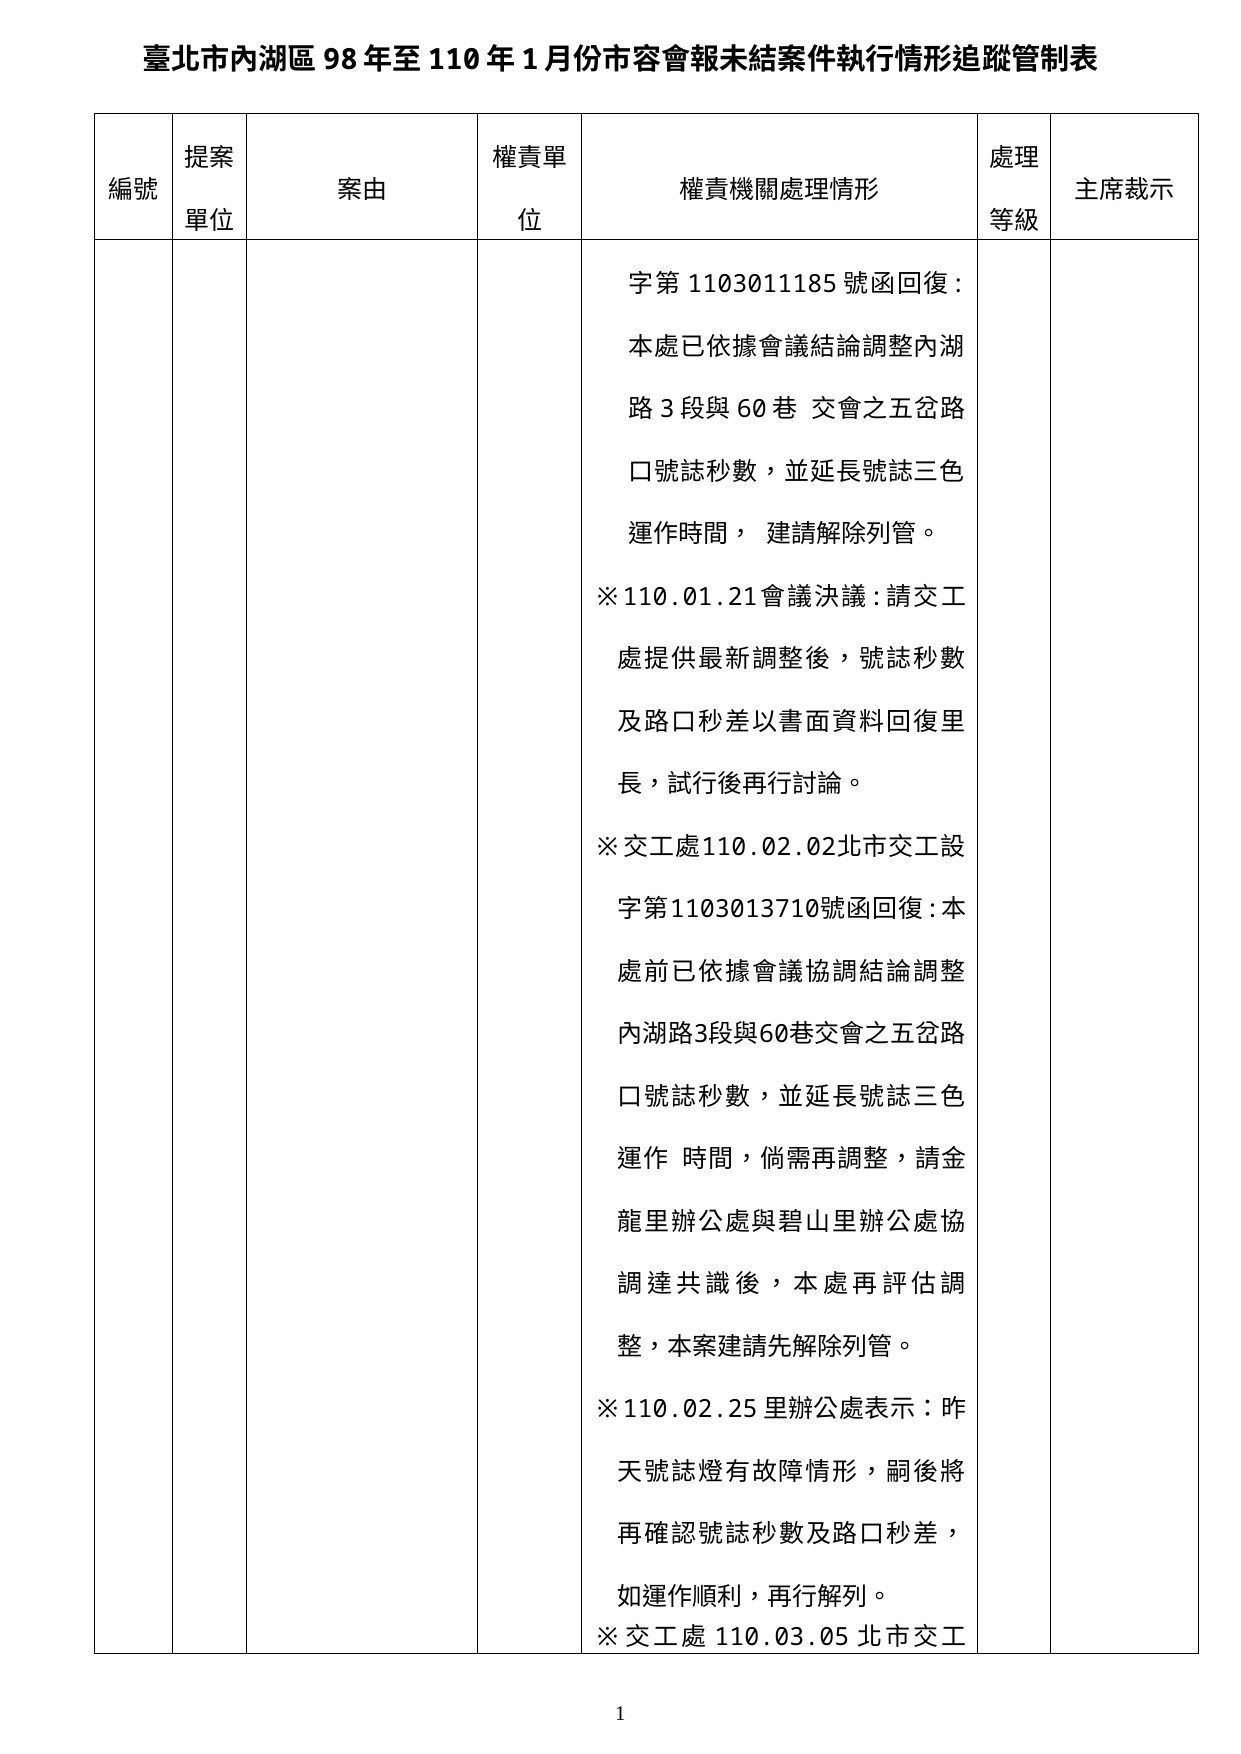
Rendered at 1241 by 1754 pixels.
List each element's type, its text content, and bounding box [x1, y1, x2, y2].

table_cell [247, 240, 477, 1653]
table_header 主席裁示 [1051, 114, 1198, 239]
table_cell 字第1103011185號函回復:本處已依據會議結論調整內湖路3段與60巷 交會之五岔路口號誌秒數，並延長號誌三色運作時間， 建請解除列管。 ※110.01.21會議決議:請交工處提供最新調整後，號誌秒數及路口秒差以書面資料回復里長，試行後再行討論。 ※交工處110.02.02北市交工設字第1103013710號函回復:本處前已依據會議協調結論調整內湖路3段與60巷交會之五岔路口號誌秒數，並延長號誌三色運作 時間，倘需再調整，請金龍里辦公處與碧山里辦公處協調達共識後，本處再評估調整，本案建請先解除列管。 ※110.02.25里辦公處表示：昨天號誌燈有故障情形，嗣後將再確認號誌秒數及路口秒差，如運作順利，再行解列。 ※交工處110.03.05北市交工 [582, 240, 977, 1653]
table_header 提案單位 [173, 114, 246, 239]
table_header 處理等級 [978, 114, 1050, 239]
table_cell [95, 240, 172, 1653]
table_cell [173, 240, 246, 1653]
table_header 編號 [95, 114, 172, 239]
table_cell [478, 240, 581, 1653]
table_header 案由 [247, 114, 477, 239]
table_header 權責機關處理情形 [582, 114, 977, 239]
table_cell [978, 240, 1050, 1653]
table_header 權責單位 [478, 114, 581, 239]
table_cell [1051, 240, 1198, 1653]
